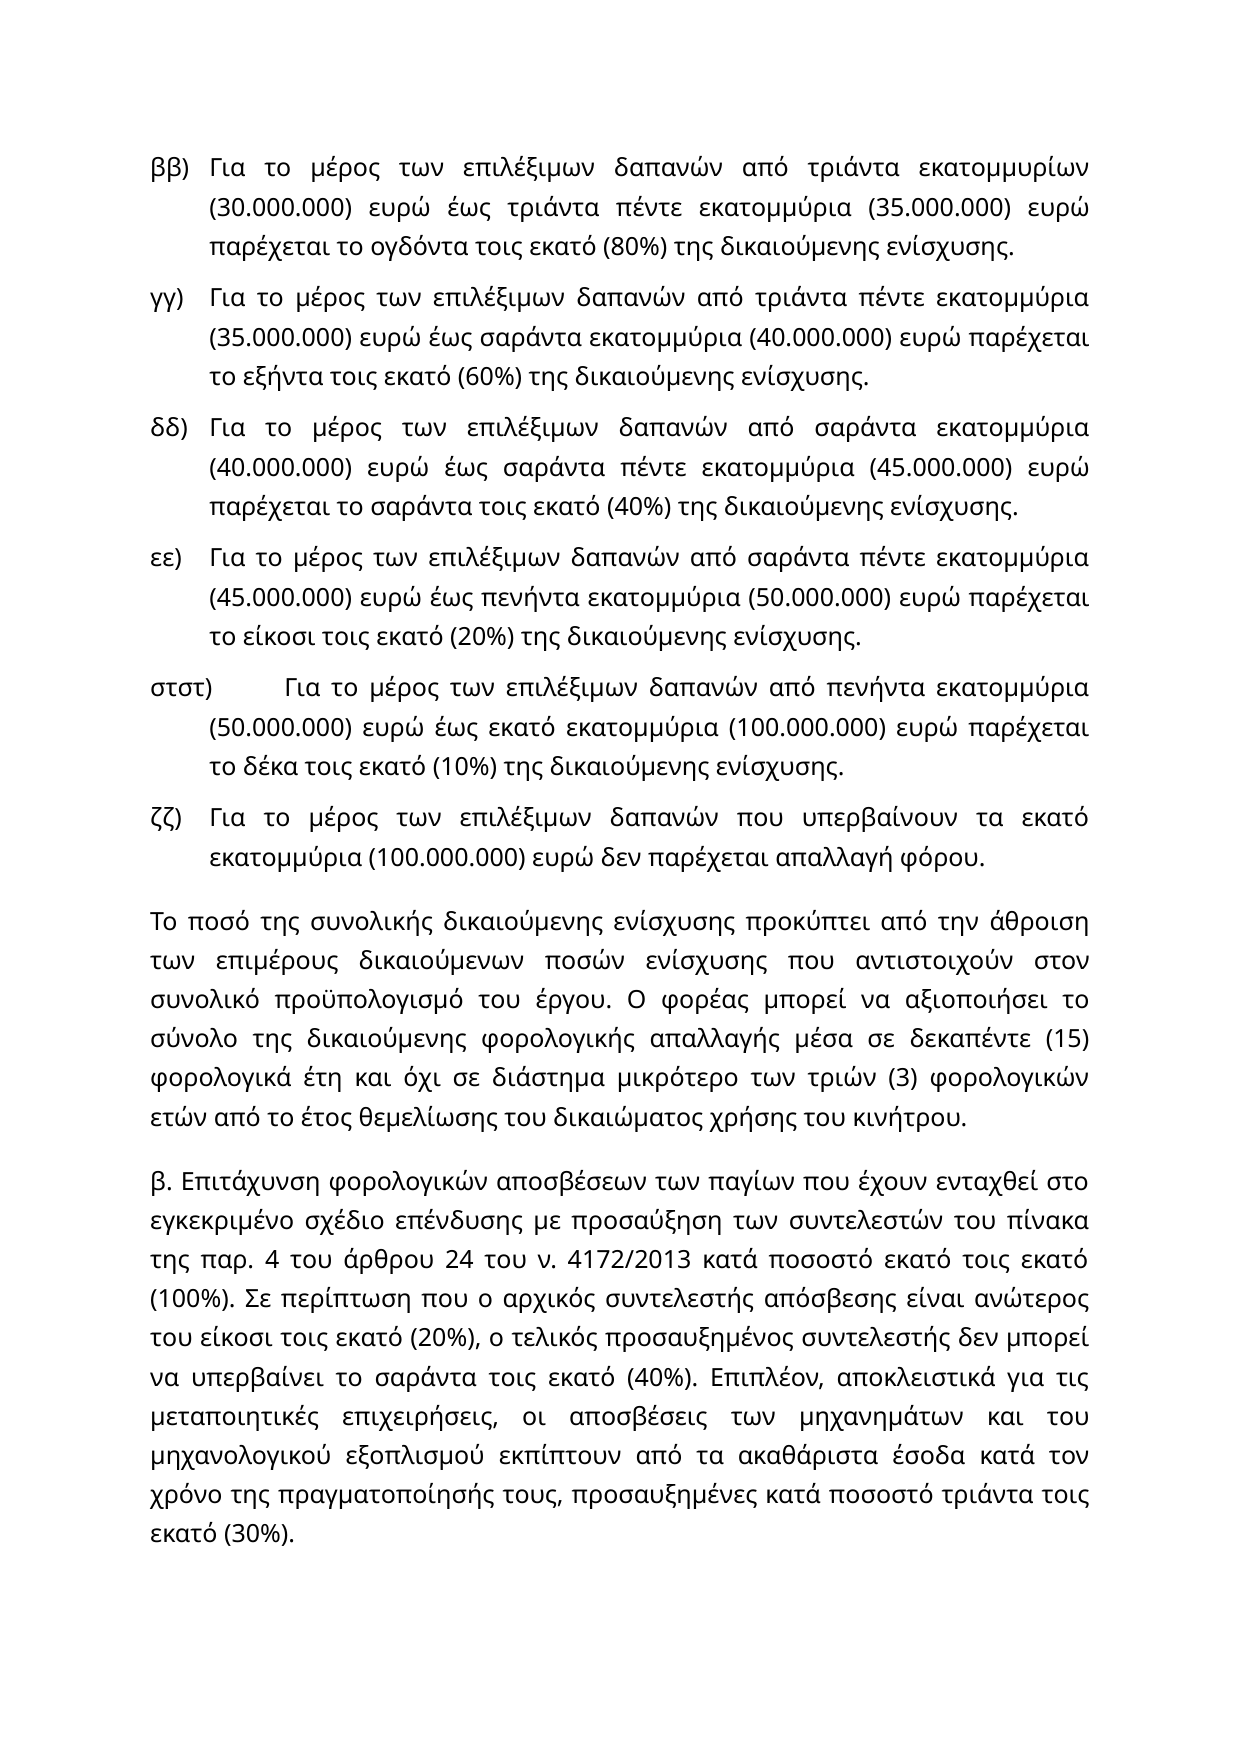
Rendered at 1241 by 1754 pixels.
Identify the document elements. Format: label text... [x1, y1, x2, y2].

list εε) Για το μέρος των επιλέξιμων δαπανών από σαράντα πέντε εκατομμύρια (45.000.000) ευρώ έως πενήντα εκατομμύρια (50.000.000) ευρώ παρέχεται το είκοσι τοις εκατό (20%) της δικαιούμενης ενίσχυσης. [150, 540, 1090, 652]
text β. Επιτάχυνση φορολογικών αποσβέσεων των παγίων που έχουν ενταχθεί στο εγκεκριμένο σχέδιο επένδυσης με προσαύξηση των συντελεστών του πίνακα της παρ. 4 του άρθρου 24 του ν. 4172/2013 κατά ποσοστό εκατό τοις εκατό (100%). Σε περίπτωση που ο αρχικός συντελεστής απόσβεσης είναι ανώτερος του είκοσι τοις εκατό (20%), ο τελικός προσαυξημένος συντελεστής δεν μπορεί να υπερβαίνει το σαράντα τοις εκατό (40%). Επιπλέον, αποκλειστικά για τις μεταποιητικές επιχειρήσεις, οι αποσβέσεις των μηχανημάτων και του μηχανολογικού εξοπλισμού εκπίπτουν από τα ακαθάριστα έσοδα κατά τον χρόνο της πραγματοποίησής τους, προσαυξημένες κατά ποσοστό τριάντα τοις εκατό (30%). [150, 1163, 1090, 1550]
list ζζ) Για το μέρος των επιλέξιμων δαπανών που υπερβαίνουν τα εκατό εκατομμύρια (100.000.000) ευρώ δεν παρέχεται απαλλαγή φόρου. [150, 800, 1090, 873]
list δδ) Για το μέρος των επιλέξιμων δαπανών από σαράντα εκατομμύρια (40.000.000) ευρώ έως σαράντα πέντε εκατομμύρια (45.000.000) ευρώ παρέχεται το σαράντα τοις εκατό (40%) της δικαιούμενης ενίσχυσης. [150, 410, 1090, 522]
text Το ποσό της συνολικής δικαιούμενης ενίσχυσης προκύπτει από την άθροιση των επιμέρους δικαιούμενων ποσών ενίσχυσης που αντιστοιχούν στον συνολικό προϋπολογισμό του έργου. Ο φορέας μπορεί να αξιοποιήσει το σύνολο της δικαιούμενης φορολογικής απαλλαγής μέσα σε δεκαπέντε (15) φορολογικά έτη και όχι σε διάστημα μικρότερο των τριών (3) φορολογικών ετών από το έτος θεμελίωσης του δικαιώματος χρήσης του κινήτρου. [150, 903, 1090, 1133]
list γγ) Για το μέρος των επιλέξιμων δαπανών από τριάντα πέντε εκατομμύρια (35.000.000) ευρώ έως σαράντα εκατομμύρια (40.000.000) ευρώ παρέχεται το εξήντα τοις εκατό (60%) της δικαιούμενης ενίσχυσης. [150, 280, 1090, 392]
list ββ) Για το μέρος των επιλέξιμων δαπανών από τριάντα εκατομμυρίων (30.000.000) ευρώ έως τριάντα πέντε εκατομμύρια (35.000.000) ευρώ παρέχεται το ογδόντα τοις εκατό (80%) της δικαιούμενης ενίσχυσης. [150, 150, 1090, 262]
list στστ) Για το μέρος των επιλέξιμων δαπανών από πενήντα εκατομμύρια (50.000.000) ευρώ έως εκατό εκατομμύρια (100.000.000) ευρώ παρέχεται το δέκα τοις εκατό (10%) της δικαιούμενης ενίσχυσης. [150, 670, 1090, 782]
